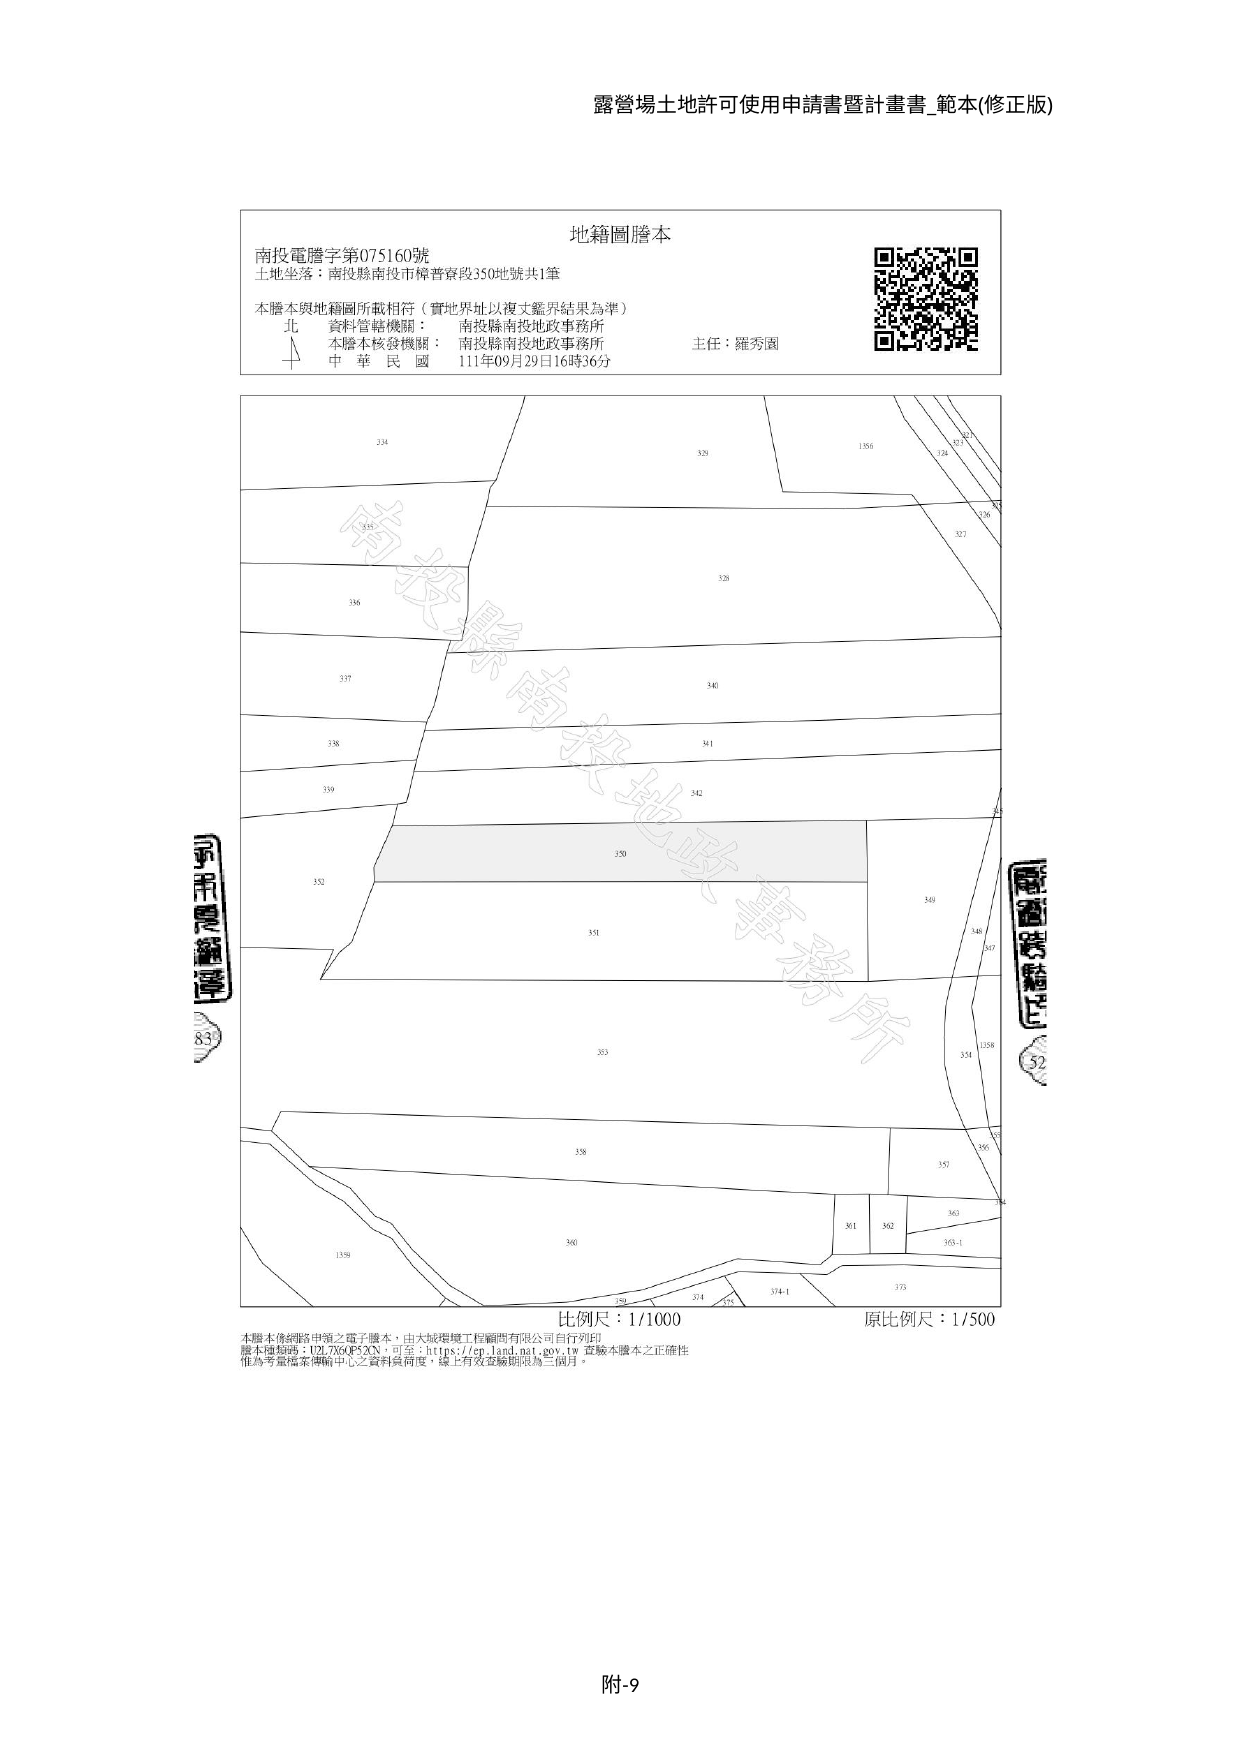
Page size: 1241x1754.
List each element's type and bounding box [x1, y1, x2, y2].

picture [187, 164, 1053, 1389]
